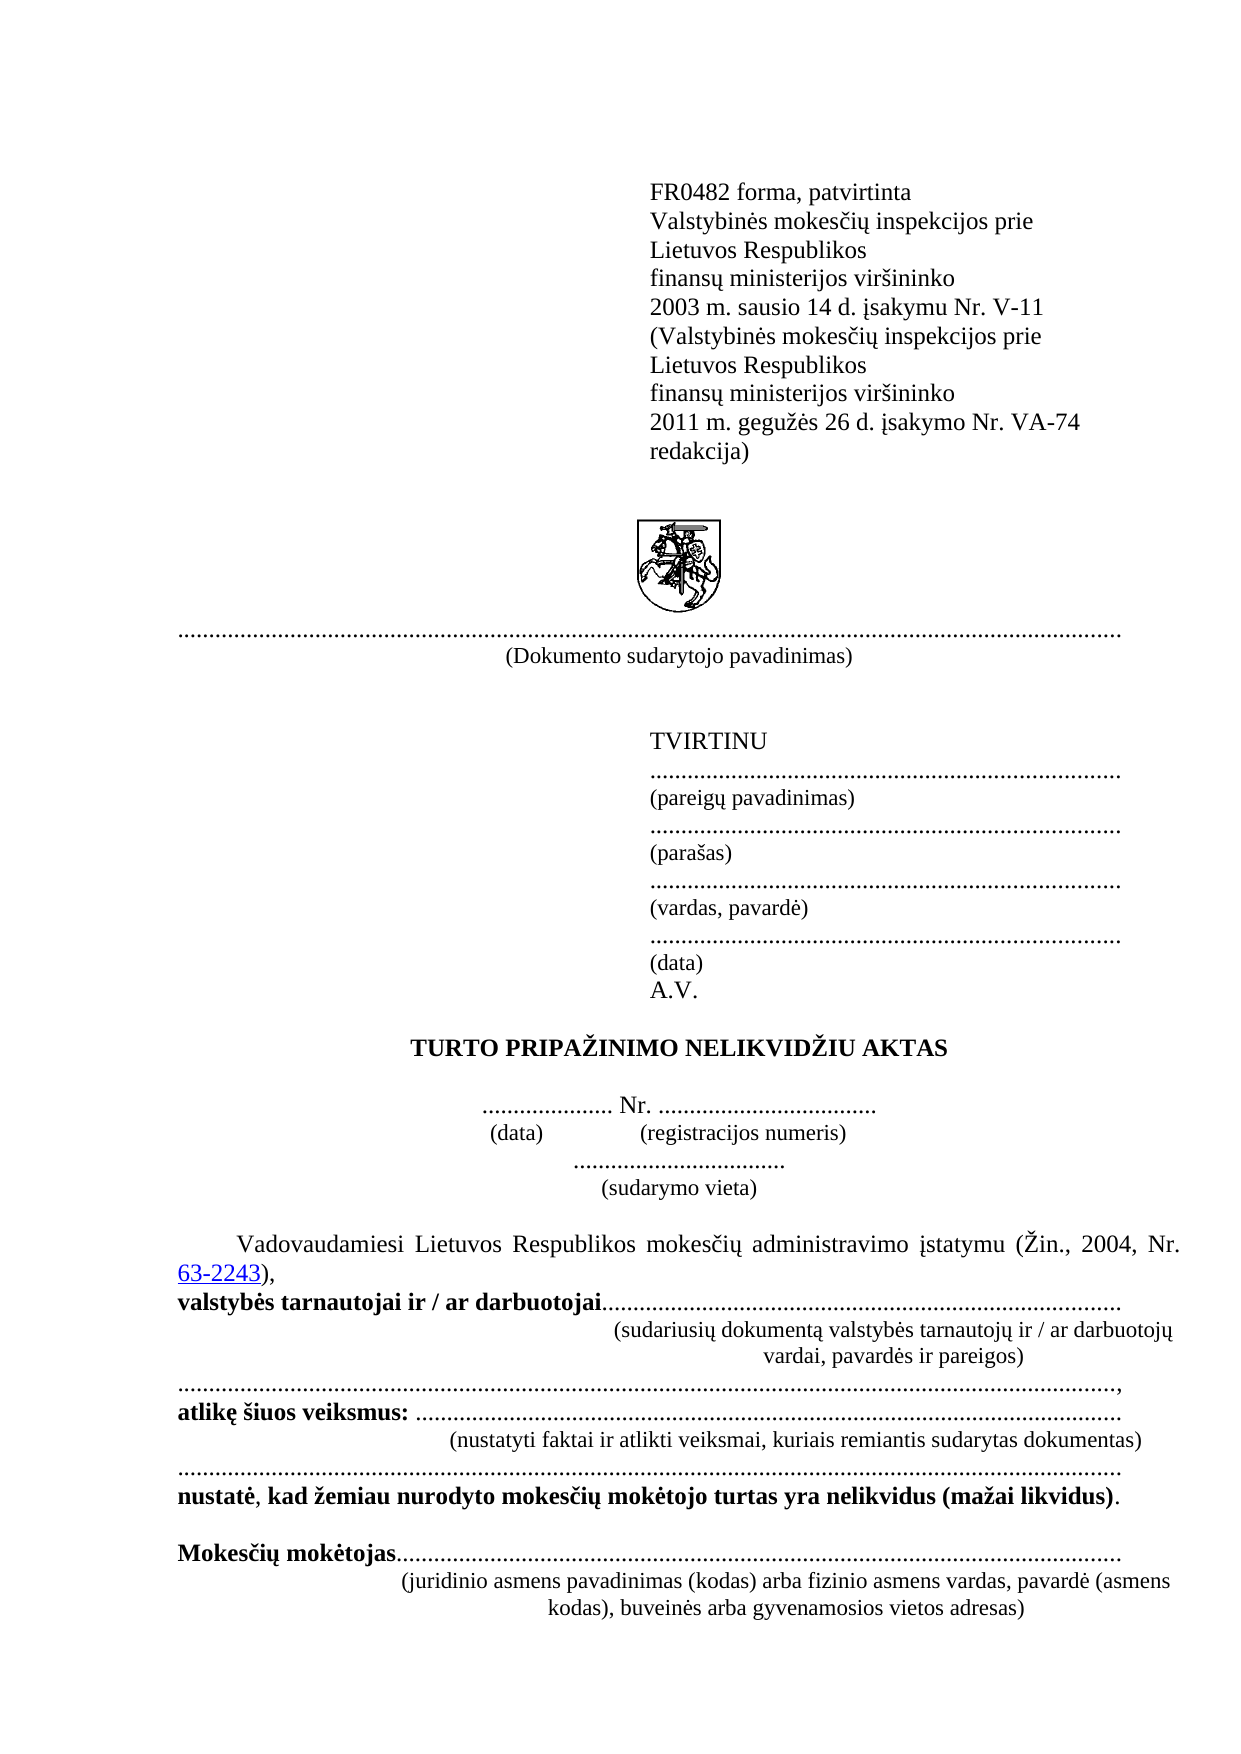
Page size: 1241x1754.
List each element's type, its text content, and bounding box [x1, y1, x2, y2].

text ..................... Nr. ................................... [177, 1090, 1181, 1119]
text Vadovaudamiesi Lietuvos Respublikos mokesčių administravimo įstatymu (Žin., 2004, Nr. 63-2243), [177, 1229, 1181, 1287]
text FR0482 forma, patvirtinta [649, 177, 1181, 206]
text . [649, 810, 1181, 839]
text TVIRTINU [649, 726, 1181, 755]
text valstybės tarnautojai ir / ar darbuotojai [177, 1287, 1181, 1316]
text (sudarymo vieta) [177, 1174, 1181, 1201]
text Valstybinės mokesčių inspekcijos prie [649, 206, 1181, 235]
text finansų ministerijos viršininko [649, 263, 1181, 292]
text Lietuvos Respublikos [649, 350, 1181, 378]
text (juridinio asmens pavadinimas (kodas) arba fizinio asmens vardas, pavardė (asmens kodas), buveinės arba gyvenamosios vietos adresas) [391, 1567, 1181, 1620]
text (parašas) [649, 839, 1181, 865]
text (data) (registracijos numeris) [490, 1119, 1181, 1146]
text 2011 m. gegužės 26 d. įsakymo Nr. VA-74 redakcija) [649, 407, 1181, 465]
text . , [177, 1368, 1181, 1397]
text TURTO PRIPAŽINIMO NELIKVIDŽIU AKTAS [177, 1033, 1181, 1062]
text (Dokumento sudarytojo pavadinimas) [177, 642, 1181, 669]
text (data) [649, 949, 1181, 975]
text . [649, 865, 1181, 894]
text (Valstybinės mokesčių inspekcijos prie [649, 321, 1181, 350]
text Mokesčių mokėtojas [177, 1538, 1181, 1567]
text (nustatyti faktai ir atlikti veiksmai, kuriais remiantis sudarytas dokumentas) [411, 1426, 1181, 1452]
text .................................. [177, 1146, 1181, 1174]
text . [177, 614, 1181, 642]
text (pareigų pavadinimas) [649, 784, 1181, 810]
text finansų ministerijos viršininko [649, 378, 1181, 407]
text (sudariusių dokumentą valstybės tarnautojų ir / ar darbuotojų vardai, pavardės ir pareigos) [606, 1316, 1181, 1368]
text nustatė, kad žemiau nurodyto mokesčių mokėtojo turtas yra nelikvidus (mažai likvidus). [177, 1481, 1181, 1510]
text . [177, 1452, 1181, 1481]
text (vardas, pavardė) [649, 894, 1181, 920]
text (herbas) [177, 493, 1181, 614]
text 2003 m. sausio 14 d. įsakymu Nr. V-11 [649, 292, 1181, 321]
text . [649, 920, 1181, 949]
text A.V. [649, 975, 1181, 1004]
text Lietuvos Respublikos [649, 235, 1181, 263]
text atlikę šiuos veiksmus: [177, 1397, 1181, 1426]
text . [649, 755, 1181, 784]
